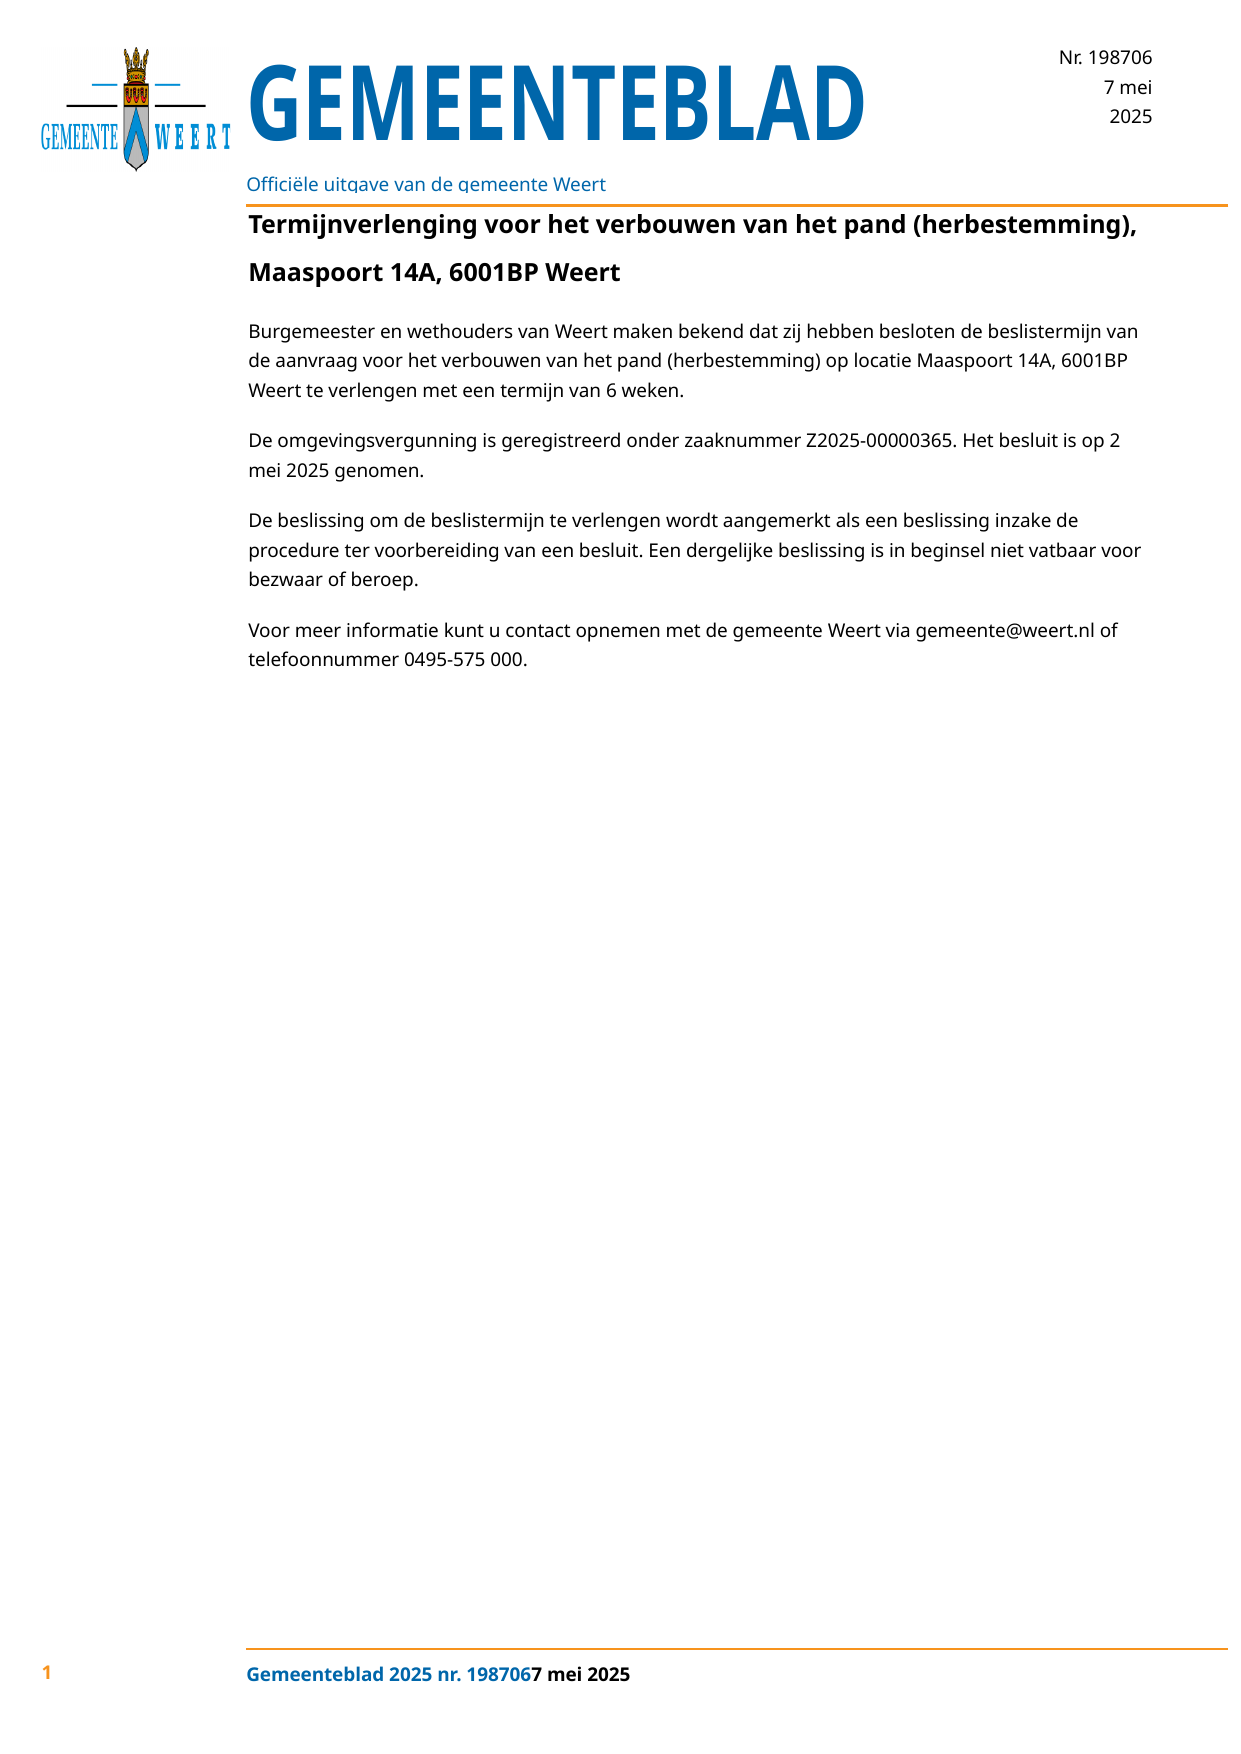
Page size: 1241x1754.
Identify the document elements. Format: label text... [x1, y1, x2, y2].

text Burgemeester en wethouders van Weert maken bekend dat zij hebben besloten de beslistermijn van de aanvraag voor het verbouwen van het pand (herbestemming) op locatie Maaspoort 14A, 6001BP Weert te verlengen met een termijn van 6 weken. [248, 318, 1152, 403]
text De omgevingsvergunning is geregistreerd onder zaaknummer Z2025-00000365. Het besluit is op 2 mei 2025 genomen. [248, 427, 1152, 483]
text Termijnverlenging voor het verbouwen van het pand (herbestemming), Maaspoort 14A, 6001BP Weert [248, 207, 1152, 288]
text Voor meer informatie kunt u contact opnemen met de gemeente Weert via gemeente@weert.nl of telefoonnummer 0495-575 000. [248, 617, 1152, 672]
text De beslissing om de beslistermijn te verlengen wordt aangemerkt als een beslissing inzake de procedure ter voorbereiding van een besluit. Een dergelijke beslissing is in beginsel niet vatbaar voor bezwaar of beroep. [248, 507, 1152, 592]
picture [41, 47, 231, 172]
